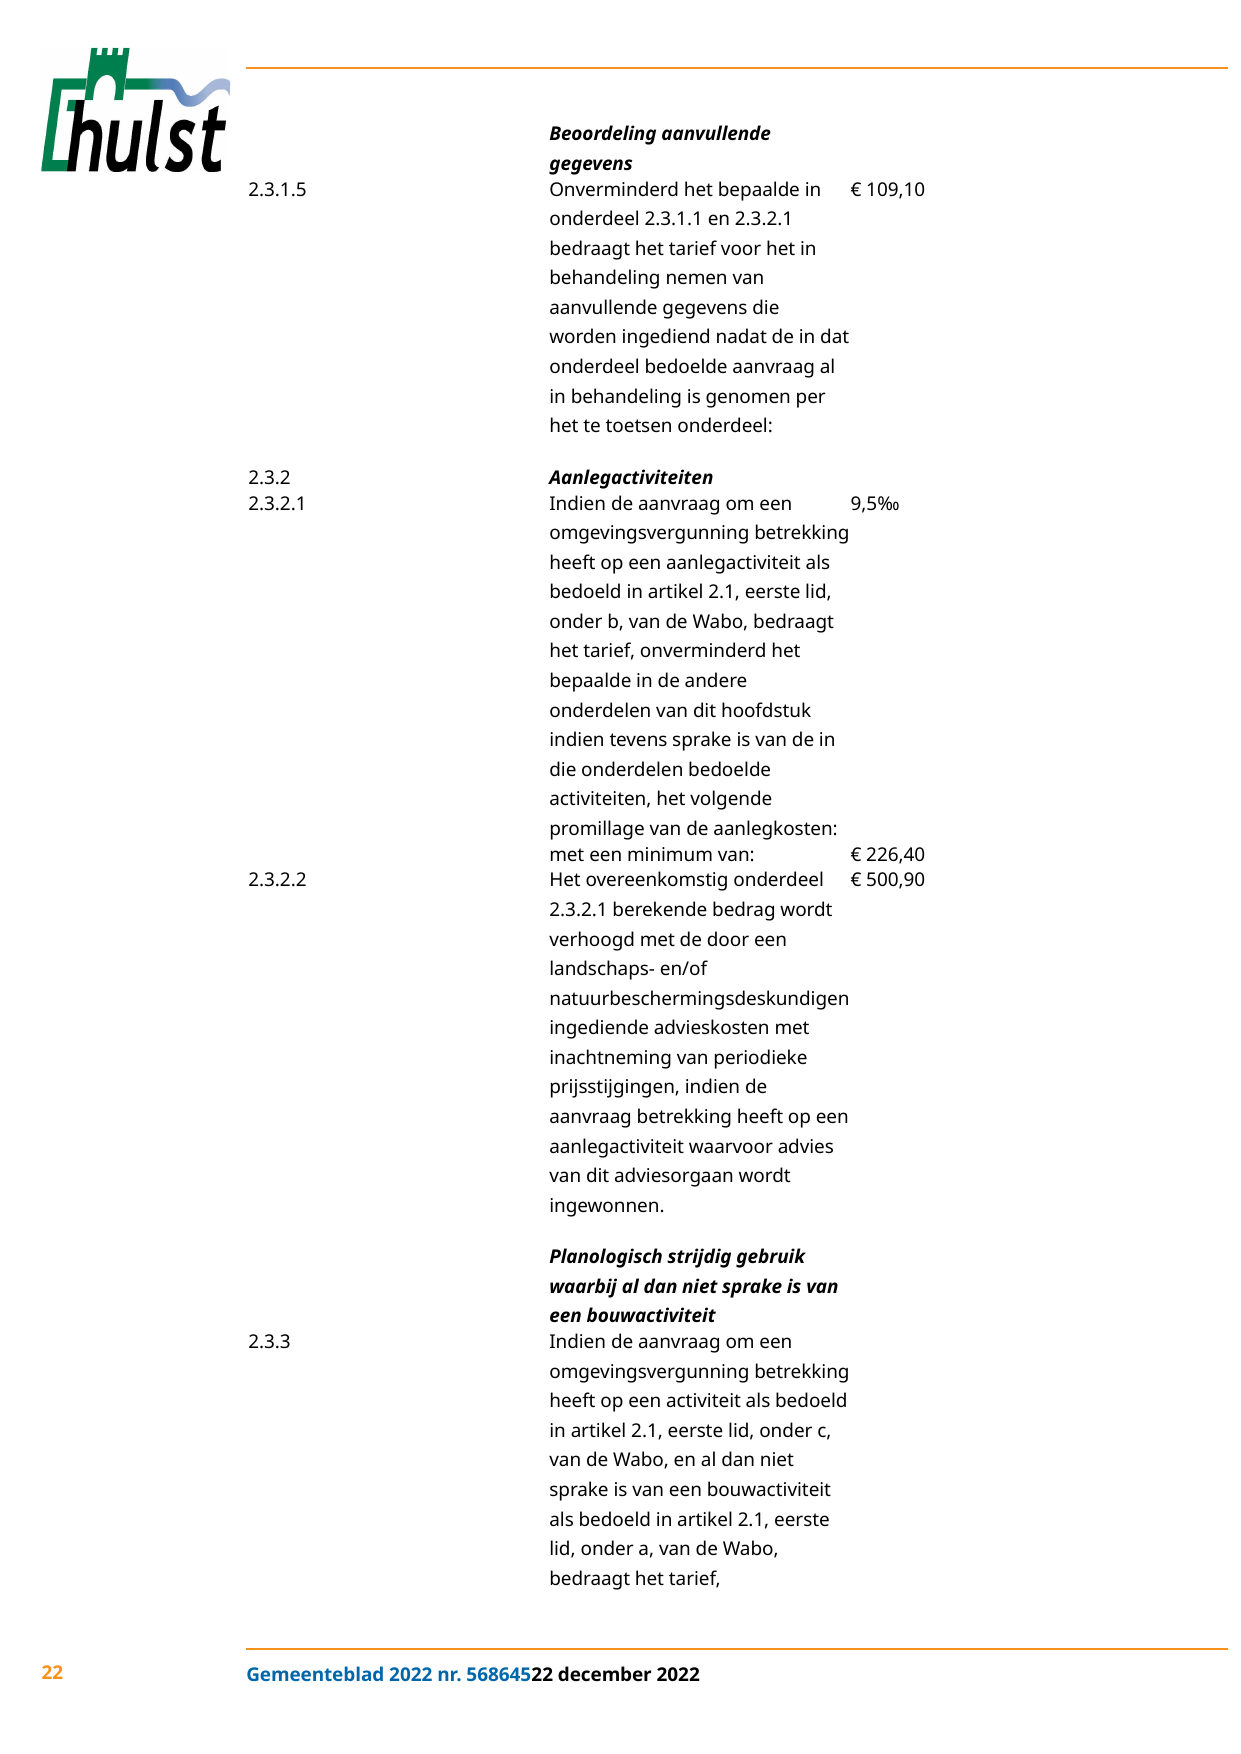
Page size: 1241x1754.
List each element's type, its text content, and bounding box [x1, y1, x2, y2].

table_cell [248, 438, 549, 464]
table_cell [850, 1218, 1152, 1243]
table_cell [549, 438, 850, 464]
table_cell € 500,90 [850, 867, 1152, 1218]
table_cell [850, 121, 1152, 176]
table_cell Onverminderd het bepaalde in onderdeel 2.3.1.1 en 2.3.2.1 bedraagt het tarief voor het in behandeling nemen van aanvullende gegevens die worden ingediend nadat de in dat onderdeel bedoelde aanvraag al in behandeling is genomen per het te toetsen onderdeel: [549, 176, 850, 438]
table_cell Indien de aanvraag om een omgevingsvergunning betrekking heeft op een activiteit als bedoeld in artikel 2.1, eerste lid, onder c, van de Wabo, en al dan niet sprake is van een bouwactiviteit als bedoeld in artikel 2.1, eerste lid, onder a, van de Wabo, bedraagt het tarief, [549, 1328, 850, 1591]
table_cell 2.3.3 [248, 1328, 549, 1591]
table_cell [850, 438, 1152, 464]
table_cell 2.3.2 [248, 464, 549, 490]
table_cell [248, 121, 549, 176]
table_cell [248, 95, 549, 121]
table_cell [850, 1328, 1152, 1591]
table_cell [248, 841, 549, 867]
table_cell 2.3.2.1 [248, 490, 549, 841]
table_cell 9,5‰ [850, 490, 1152, 841]
table_cell 2.3.1.5 [248, 176, 549, 438]
picture [41, 47, 231, 172]
table_cell Indien de aanvraag om een omgevingsvergunning betrekking heeft op een aanlegactiviteit als bedoeld in artikel 2.1, eerste lid, onder b, van de Wabo, bedraagt het tarief, onverminderd het bepaalde in de andere onderdelen van dit hoofdstuk indien tevens sprake is van de in die onderdelen bedoelde activiteiten, het volgende promillage van de aanlegkosten: [549, 490, 850, 841]
table_cell [850, 1244, 1152, 1328]
table_cell Planologisch strijdig gebruik waarbij al dan niet sprake is van een bouwactiviteit [549, 1244, 850, 1328]
table_cell [850, 464, 1152, 490]
table_cell Aanlegactiviteiten [549, 464, 850, 490]
table_cell [549, 95, 850, 121]
table_cell [248, 1244, 549, 1328]
table_cell [549, 1218, 850, 1243]
table_cell € 109,10 [850, 176, 1152, 438]
table_cell Het overeenkomstig onderdeel 2.3.2.1 berekende bedrag wordt verhoogd met de door een landschaps- en/of natuurbeschermingsdeskundigen ingediende advieskosten met inachtneming van periodieke prijsstijgingen, indien de aanvraag betrekking heeft op een aanlegactiviteit waarvoor advies van dit adviesorgaan wordt ingewonnen. [549, 867, 850, 1218]
table_cell [850, 95, 1152, 121]
table_cell met een minimum van: [549, 841, 850, 867]
table_cell 2.3.2.2 [248, 867, 549, 1218]
table_cell € 226,40 [850, 841, 1152, 867]
table_cell [248, 1218, 549, 1243]
table_cell Beoordeling aanvullende gegevens [549, 121, 850, 176]
